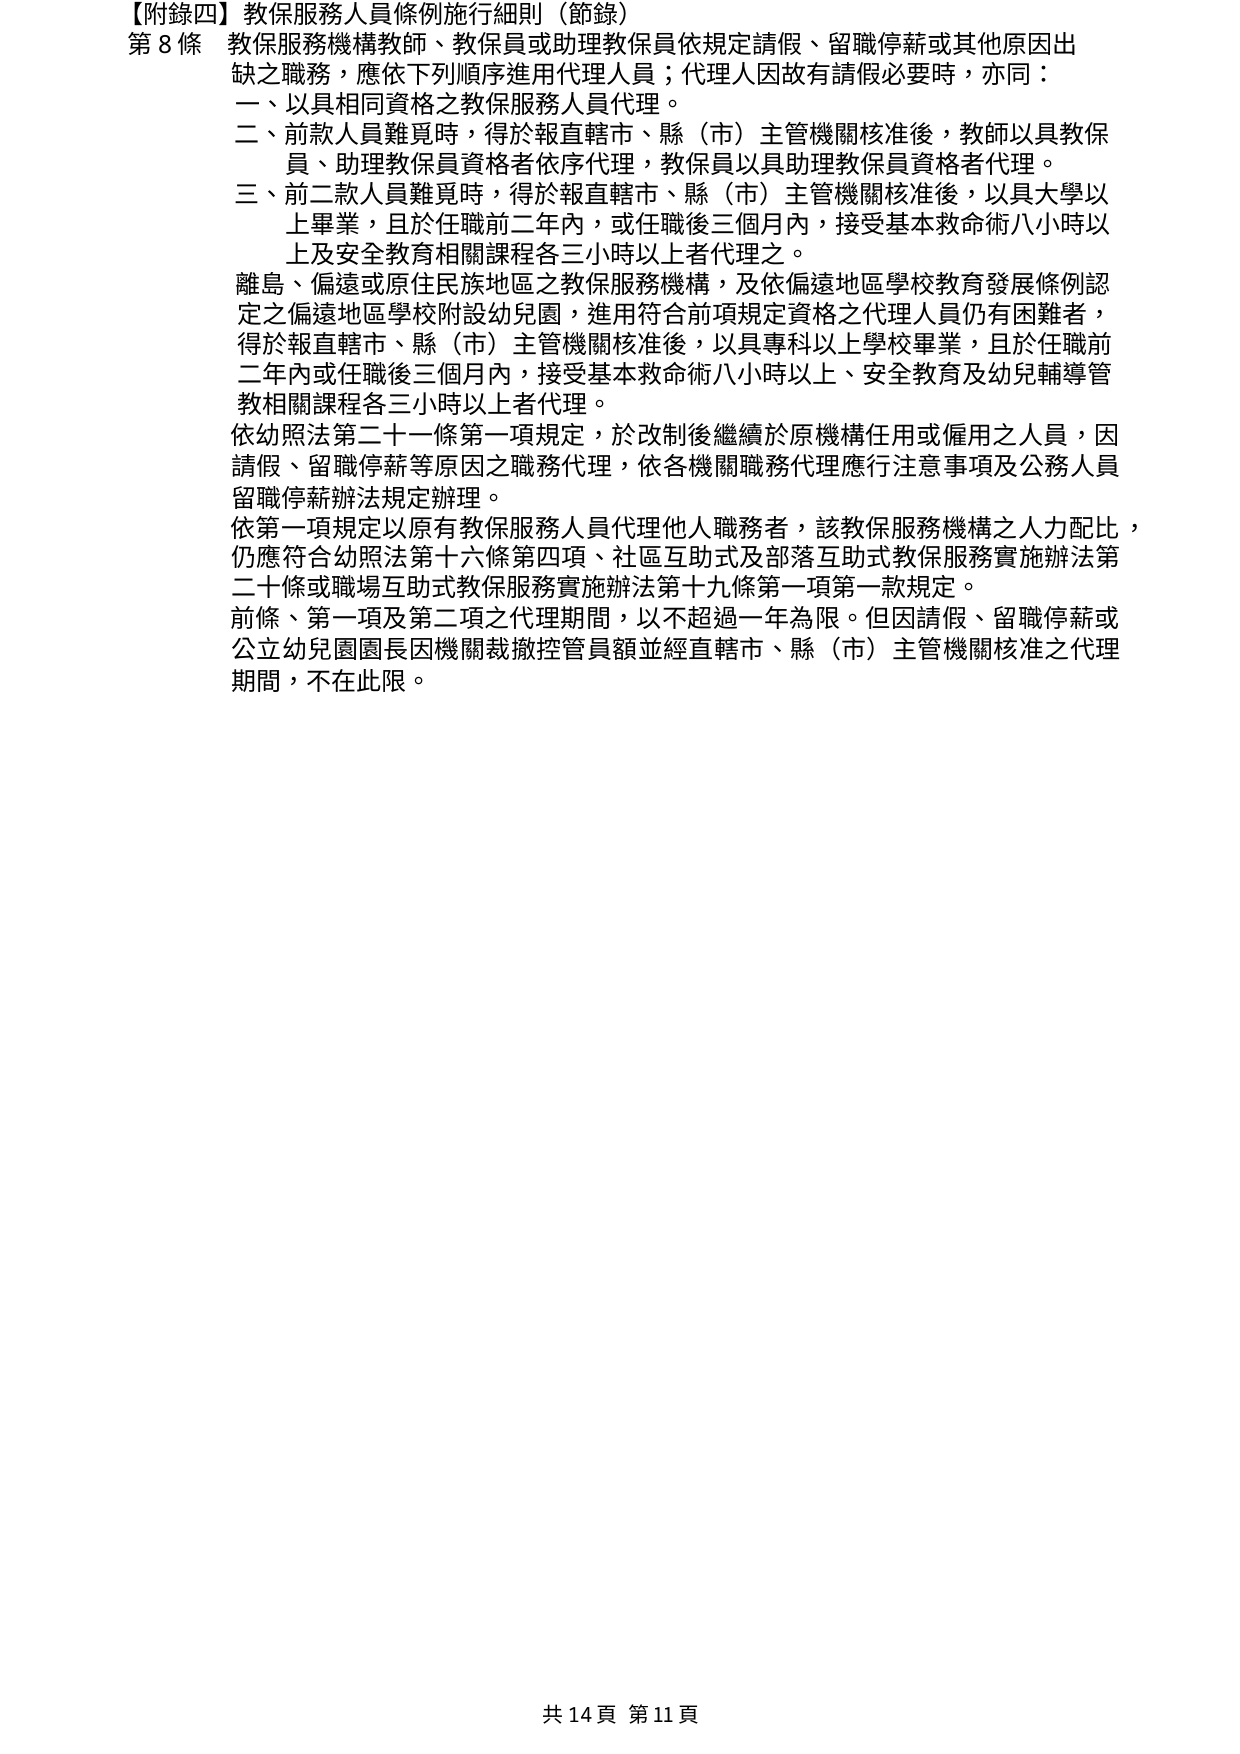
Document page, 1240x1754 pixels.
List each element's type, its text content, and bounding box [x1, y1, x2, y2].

text 離島、偏遠或原住民族地區之教保服務機構，及依偏遠地區學校教育發展條例認定之偏遠地區學校附設幼兒園，進用符合前項規定資格之代理人員仍有困難者，得於報直轄市、縣（市）主管機關核准後，以具專科以上學校畢業，且於任職前二年內或任職後三個月內，接受基本救命術八小時以上、安全教育及幼兒輔導管教相關課程各三小時以上者代理。 [236, 269, 1122, 419]
text 依幼照法第二十一條第一項規定，於改制後繼續於原機構任用或僱用之人員，因請假、留職停薪等原因之職務代理，依各機關職務代理應行注意事項及公務人員留職停薪辦法規定辦理。 [230, 419, 1122, 513]
text 一、以具相同資格之教保服務人員代理。 [235, 89, 1122, 119]
text 第8條 教保服務機構教師、教保員或助理教保員依規定請假、留職停薪或其他原因出缺之職務，應依下列順序進用代理人員；代理人因故有請假必要時，亦同： [127, 30, 1081, 89]
text 二、前款人員難覓時，得於報直轄市、縣（市）主管機關核准後，教師以具教保員、助理教保員資格者依序代理，教保員以具助理教保員資格者代理。 [234, 119, 1122, 179]
text 【附錄四】教保服務人員條例施行細則（節錄） [119, 0, 1122, 30]
text 依第一項規定以原有教保服務人員代理他人職務者，該教保服務機構之人力配比，仍應符合幼照法第十六條第四項、社區互助式及部落互助式教保服務實施辦法第二十條或職場互助式教保服務實施辦法第十九條第一項第一款規定。 [230, 513, 1122, 602]
text 前條、第一項及第二項之代理期間，以不超過一年為限。但因請假、留職停薪或公立幼兒園園長因機關裁撤控管員額並經直轄市、縣（市）主管機關核准之代理期間，不在此限。 [230, 602, 1122, 697]
text 三、前二款人員難覓時，得於報直轄市、縣（市）主管機關核准後，以具大學以上畢業，且於任職前二年內，或任職後三個月內，接受基本救命術八小時以上及安全教育相關課程各三小時以上者代理之。 [234, 179, 1122, 269]
